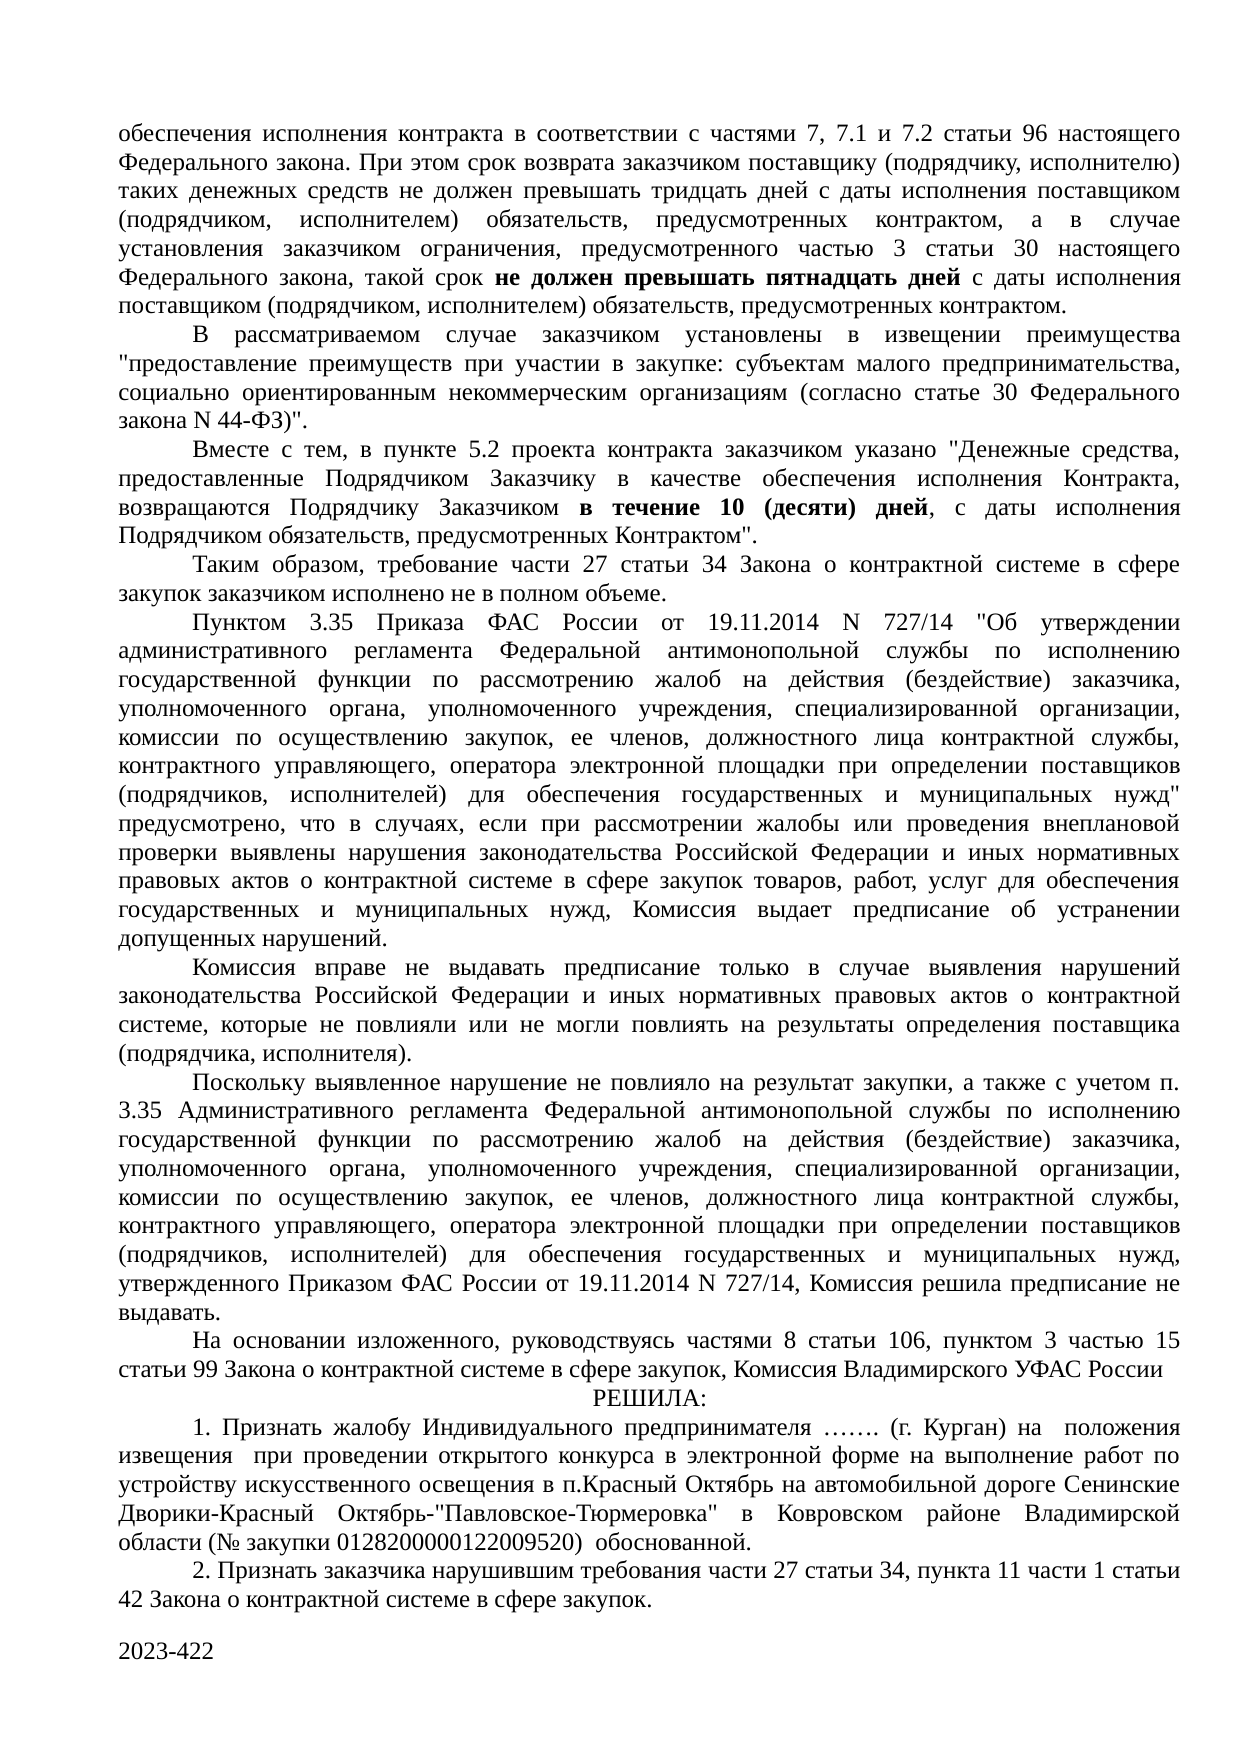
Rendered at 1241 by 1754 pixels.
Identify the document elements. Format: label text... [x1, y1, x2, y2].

text Пунктом 3.35 Приказа ФАС России от 19.11.2014 N 727/14 "Об утверждении административного регламента Федеральной антимонопольной службы по исполнению государственной функции по рассмотрению жалоб на действия (бездействие) заказчика, уполномоченного органа, уполномоченного учреждения, специализированной организации, комиссии по осуществлению закупок, ее членов, должностного лица контрактной службы, контрактного управляющего, оператора электронной площадки при определении поставщиков (подрядчиков, исполнителей) для обеспечения государственных и муниципальных нужд" предусмотрено, что в случаях, если при рассмотрении жалобы или проведения внеплановой проверки выявлены нарушения законодательства Российской Федерации и иных нормативных правовых актов о контрактной системе в сфере закупок товаров, работ, услуг для обеспечения государственных и муниципальных нужд, Комиссия выдает предписание об устранении допущенных нарушений. [118, 607, 1181, 952]
text обеспечения исполнения контракта в соответствии с частями 7, 7.1 и 7.2 статьи 96 настоящего Федерального закона. При этом срок возврата заказчиком поставщику (подрядчику, исполнителю) таких денежных средств не должен превышать тридцать дней с даты исполнения поставщиком (подрядчиком, исполнителем) обязательств, предусмотренных контрактом, а в случае установления заказчиком ограничения, предусмотренного частью 3 статьи 30 настоящего Федерального закона, такой срок не должен превышать пятнадцать дней с даты исполнения поставщиком (подрядчиком, исполнителем) обязательств, предусмотренных контрактом. [118, 118, 1181, 319]
text На основании изложенного, руководствуясь частями 8 статьи 106, пунктом 3 частью 15 статьи 99 Закона о контрактной системе в сфере закупок, Комиссия Владимирского УФАС России [118, 1326, 1181, 1383]
text Вместе с тем, в пункте 5.2 проекта контракта заказчиком указано "Денежные средства, предоставленные Подрядчиком Заказчику в качестве обеспечения исполнения Контракта, возвращаются Подрядчику Заказчиком в течение 10 (десяти) дней, с даты исполнения Подрядчиком обязательств, предусмотренных Контрактом". [118, 434, 1181, 549]
text 2. Признать заказчика нарушившим требования части 27 статьи 34, пункта 11 части 1 статьи 42 Закона о контрактной системе в сфере закупок. [118, 1556, 1181, 1613]
text В рассматриваемом случае заказчиком установлены в извещении преимущества "предоставление преимуществ при участии в закупке: субъектам малого предпринимательства, социально ориентированным некоммерческим организациям (согласно статье 30 Федерального закона N 44-ФЗ)". [118, 319, 1181, 434]
text Комиссия вправе не выдавать предписание только в случае выявления нарушений законодательства Российской Федерации и иных нормативных правовых актов о контрактной системе, которые не повлияли или не могли повлиять на результаты определения поставщика (подрядчика, исполнителя). [118, 952, 1181, 1067]
text Поскольку выявленное нарушение не повлияло на результат закупки, а также с учетом п. 3.35 Административного регламента Федеральной антимонопольной службы по исполнению государственной функции по рассмотрению жалоб на действия (бездействие) заказчика, уполномоченного органа, уполномоченного учреждения, специализированной организации, комиссии по осуществлению закупок, ее членов, должностного лица контрактной службы, контрактного управляющего, оператора электронной площадки при определении поставщиков (подрядчиков, исполнителей) для обеспечения государственных и муниципальных нужд, утвержденного Приказом ФАС России от 19.11.2014 N 727/14, Комиссия решила предписание не выдавать. [118, 1067, 1181, 1326]
text Таким образом, требование части 27 статьи 34 Закона о контрактной системе в сфере закупок заказчиком исполнено не в полном объеме. [118, 549, 1181, 607]
text 1. Признать жалобу Индивидуального предпринимателя ……. (г. Курган) на положения извещения при проведении открытого конкурса в электронной форме на выполнение работ по устройству искусственного освещения в п.Красный Октябрь на автомобильной дороге Сенинские Дворики-Красный Октябрь-"Павловское-Тюрмеровка" в Ковровском районе Владимирской области (№ закупки 0128200000122009520) обоснованной. [118, 1412, 1181, 1556]
text РЕШИЛА: [118, 1383, 1181, 1412]
